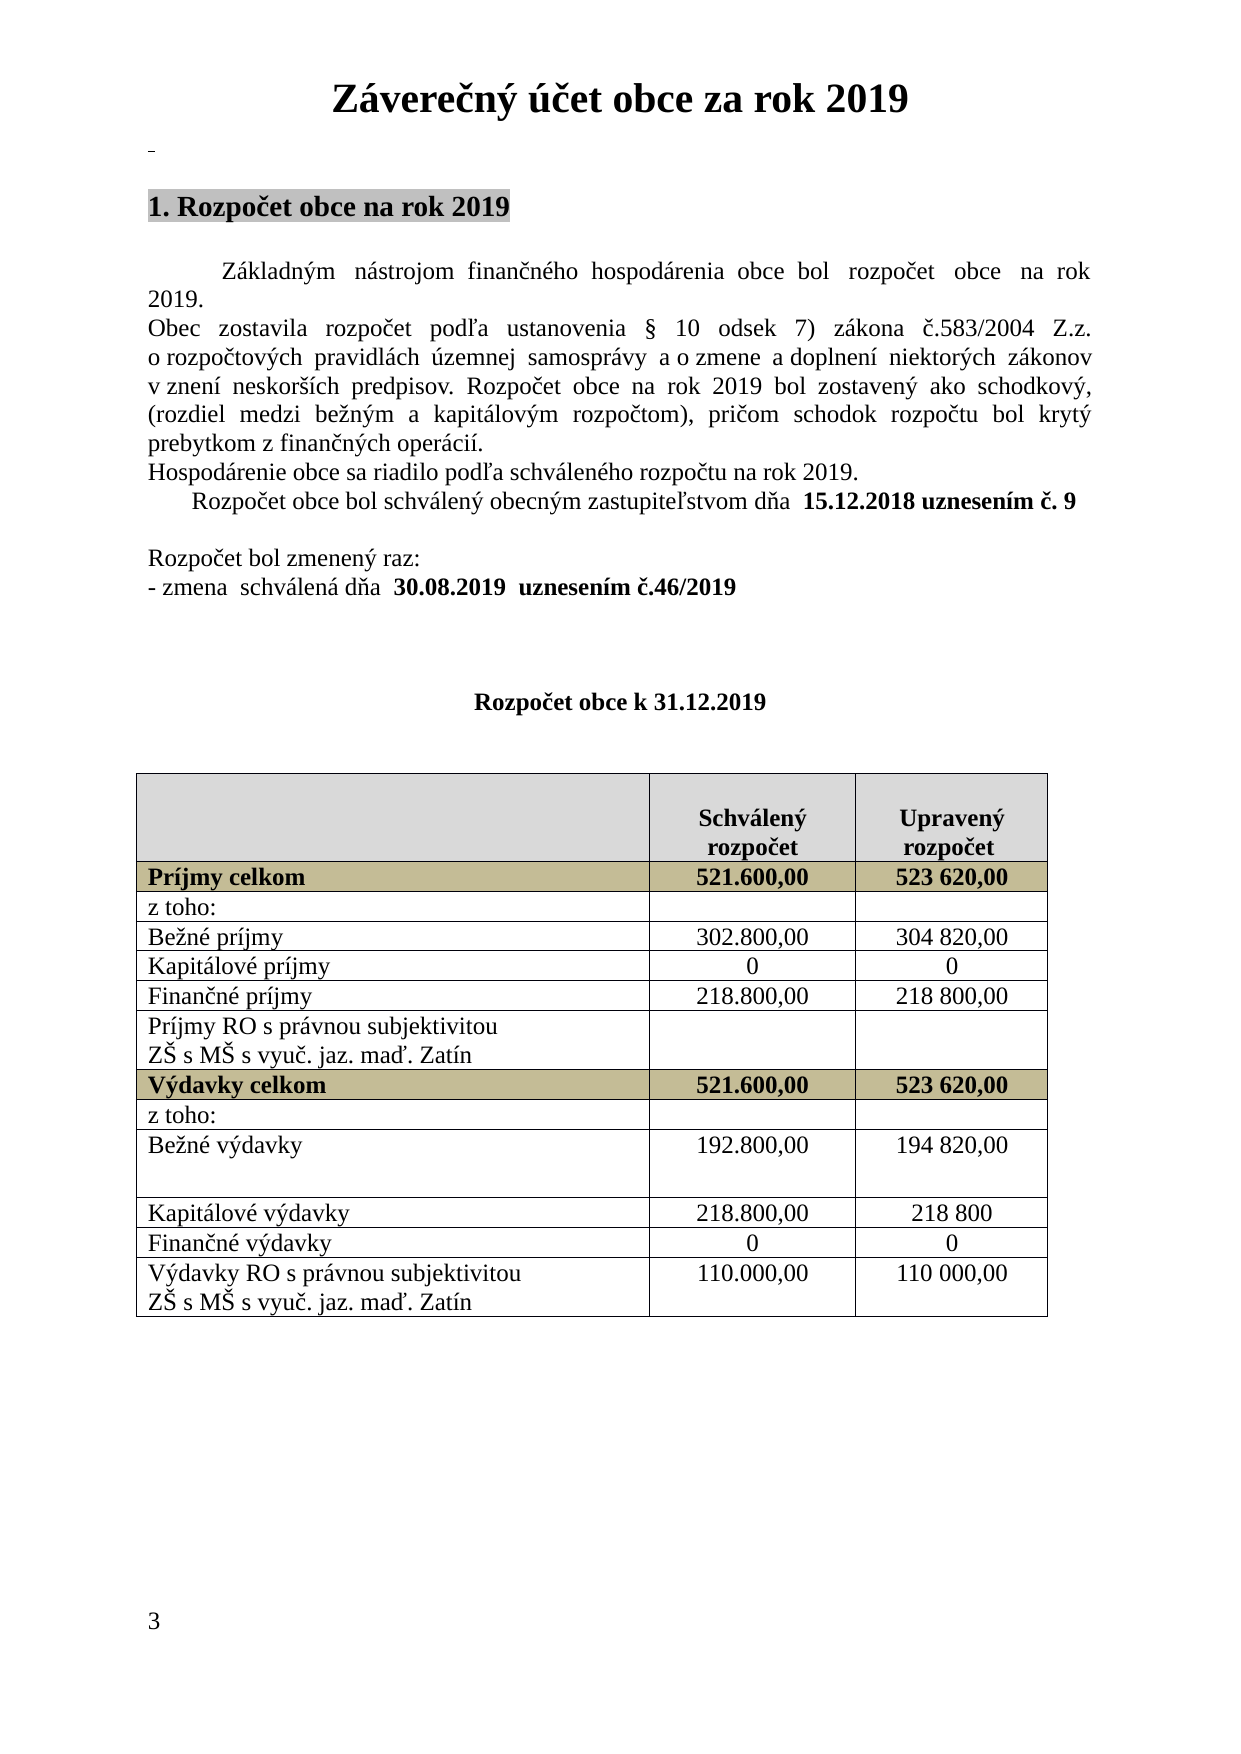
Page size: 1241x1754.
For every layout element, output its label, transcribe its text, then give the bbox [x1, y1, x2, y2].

table_cell 110 000,00 [856, 1258, 1047, 1316]
table_cell 521.600,00 [650, 1070, 855, 1099]
table_cell 218 800,00 [856, 981, 1047, 1010]
table_cell z toho: [137, 1100, 649, 1129]
table_cell 0 [856, 1228, 1047, 1257]
table_cell [650, 892, 855, 921]
table_cell 304 820,00 [856, 922, 1047, 950]
text 1. Rozpočet obce na rok 2019 [148, 189, 1093, 222]
table_cell 194 820,00 [856, 1130, 1047, 1197]
table_cell 0 [856, 951, 1047, 980]
table_cell Príjmy celkom [137, 862, 649, 891]
text Rozpočet bol zmenený raz: [148, 543, 1093, 572]
table_cell 523 620,00 [856, 862, 1047, 891]
table_cell [650, 1011, 855, 1069]
table_cell z toho: [137, 892, 649, 921]
text - zmena schválená dňa 30.08.2019 uznesením č.46/2019 [148, 572, 1093, 601]
table_cell [650, 1100, 855, 1129]
table_cell 521.600,00 [650, 862, 855, 891]
table_cell [856, 892, 1047, 921]
text Hospodárenie obce sa riadilo podľa schváleného rozpočtu na rok 2019. [148, 457, 1093, 486]
table_header Upravený rozpočet [856, 774, 1047, 861]
table_header [137, 774, 649, 861]
table_cell 302.800,00 [650, 922, 855, 950]
table_cell 218.800,00 [650, 981, 855, 1010]
text Obec zostavila rozpočet podľa ustanovenia § 10 odsek 7) zákona č.583/2004 Z.z. o rozpočtových pravidlách územnej samosprávy a o zmene a doplnení niektorých zákonov v znení neskorších predpisov. Rozpočet obce na rok 2019 bol zostavený ako schodkový, (rozdiel medzi bežným a kapitálovým rozpočtom), pričom schodok rozpočtu bol krytý prebytkom z finančných operácií. [148, 313, 1093, 457]
table_cell 218.800,00 [650, 1198, 855, 1227]
text Základným nástrojom finančného hospodárenia obce bol rozpočet obce na rok 2019. [148, 256, 1093, 313]
text Rozpočet obce bol schválený obecným zastupiteľstvom dňa 15.12.2018 uznesením č. 9 [148, 486, 1093, 514]
table_cell Kapitálové príjmy [137, 951, 649, 980]
table_cell 192.800,00 [650, 1130, 855, 1197]
table_cell Finančné výdavky [137, 1228, 649, 1257]
table_cell [856, 1100, 1047, 1129]
table_cell 110.000,00 [650, 1258, 855, 1316]
table_cell [856, 1011, 1047, 1069]
table_cell 523 620,00 [856, 1070, 1047, 1099]
table_cell Finančné príjmy [137, 981, 649, 1010]
table_cell Výdavky RO s právnou subjektivitou ZŠ s MŠ s vyuč. jaz. maď. Zatín [137, 1258, 649, 1316]
table_cell 218 800 [856, 1198, 1047, 1227]
table_header Schválený rozpočet [650, 774, 855, 861]
table_cell Príjmy RO s právnou subjektivitou ZŠ s MŠ s vyuč. jaz. maď. Zatín [137, 1011, 649, 1069]
table_cell 0 [650, 951, 855, 980]
table_cell Bežné príjmy [137, 922, 649, 950]
text Záverečný účet obce za rok 2019 [148, 74, 1093, 122]
table_cell Výdavky celkom [137, 1070, 649, 1099]
text Rozpočet obce k 31.12.2019 [148, 687, 1093, 716]
table_cell Bežné výdavky [137, 1130, 649, 1197]
table_cell Kapitálové výdavky [137, 1198, 649, 1227]
table_cell 0 [650, 1228, 855, 1257]
